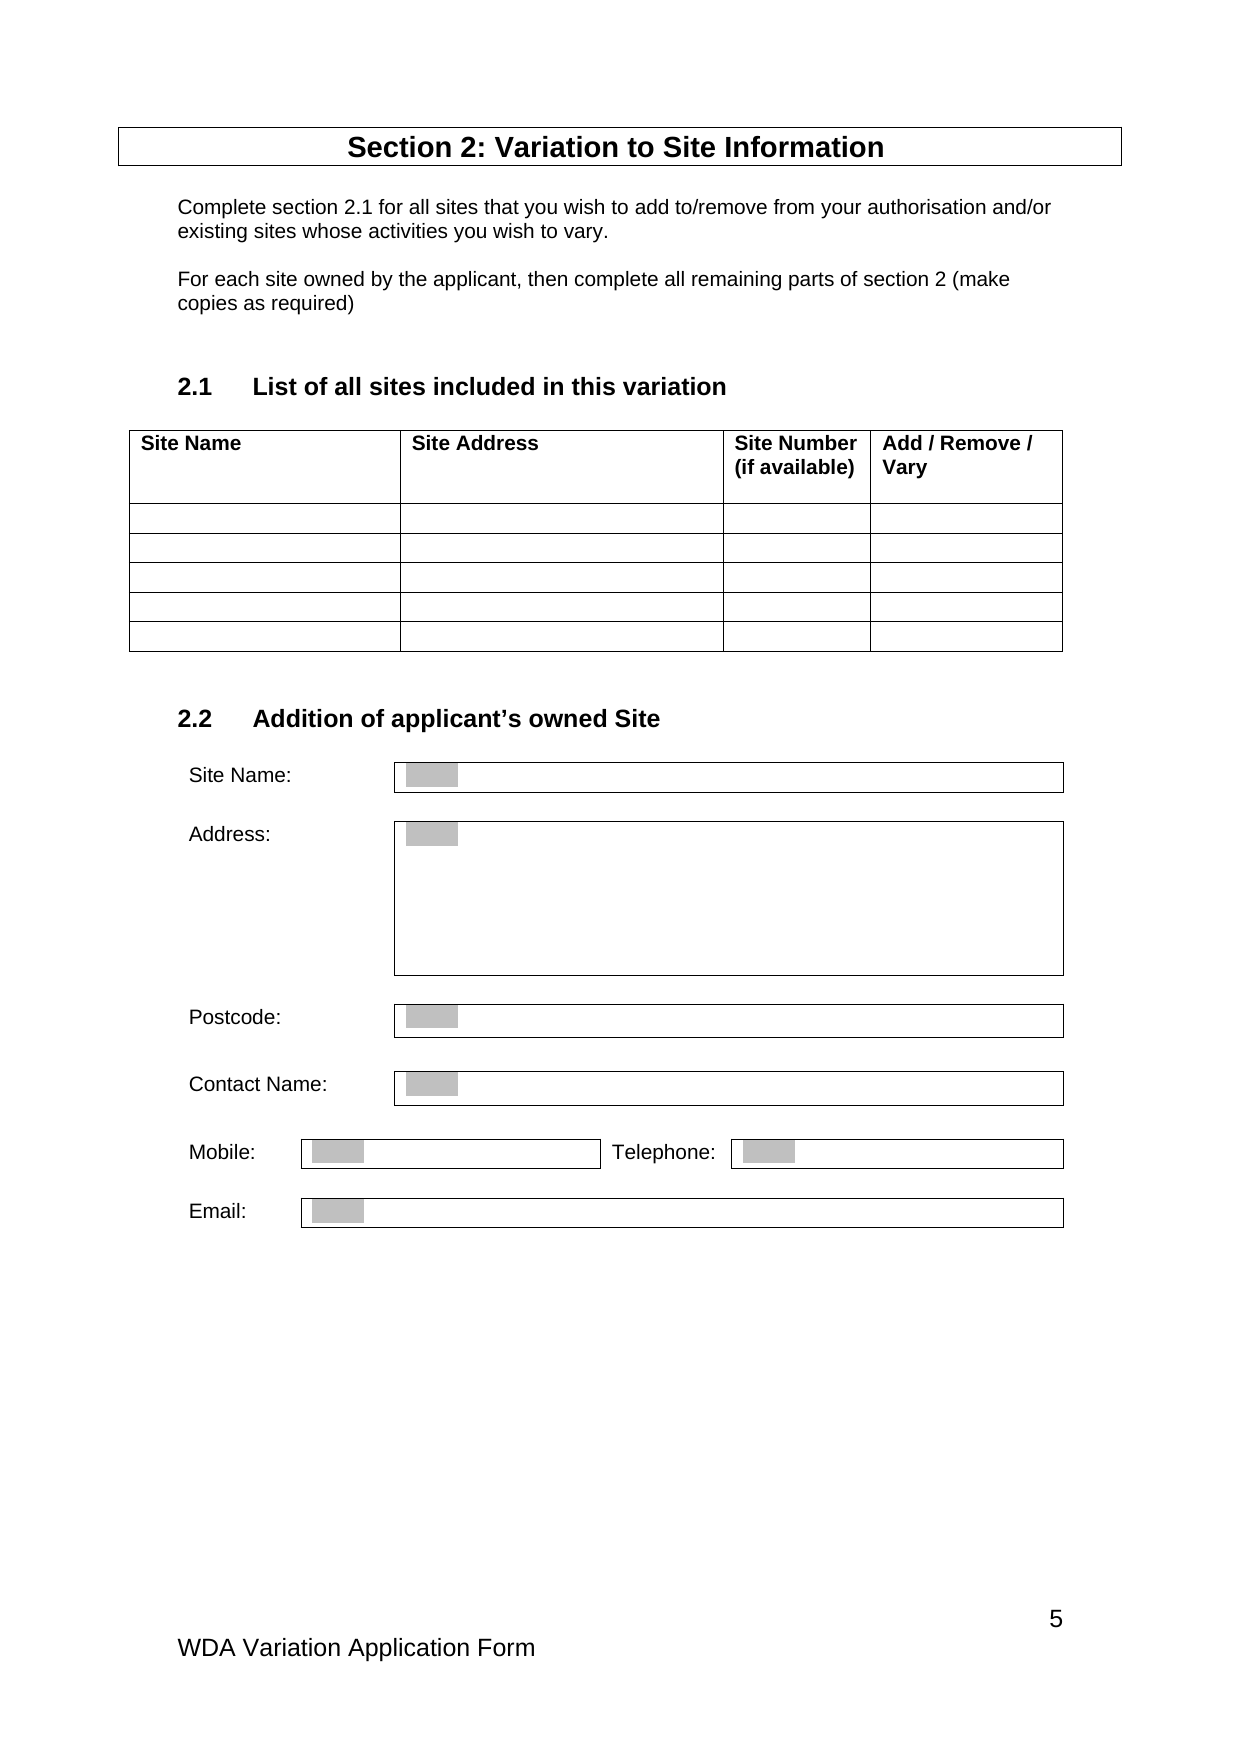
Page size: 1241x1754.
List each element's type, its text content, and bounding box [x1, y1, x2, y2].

table_cell [130, 534, 400, 562]
table_cell Mobile: [177, 1139, 301, 1168]
list Addition of applicant’s owned Site [177, 704, 1063, 733]
table_cell [177, 1105, 394, 1138]
text For each site owned by the applicant, then complete all remaining parts of section 2 (make copies as required) [177, 267, 1063, 315]
table_cell [871, 563, 1062, 592]
table_cell [302, 1199, 1063, 1227]
table_cell [177, 975, 394, 1003]
table_header Site Name: [177, 762, 394, 792]
table_cell Telephone: [601, 1139, 731, 1168]
table_cell [732, 1169, 1063, 1198]
table_header Add / Remove / Vary [871, 431, 1062, 503]
table_cell [401, 534, 723, 562]
table_cell [732, 1140, 1063, 1168]
table_cell [871, 622, 1062, 651]
table_cell [177, 1037, 394, 1071]
table_cell [724, 622, 870, 651]
table_header Site Number (if available) [724, 431, 870, 503]
text Complete section 2.1 for all sites that you wish to add to/remove from your authorisation and/or existing sites whose activities you wish to vary. [177, 195, 1063, 243]
table_cell [395, 793, 1063, 821]
list List of all sites included in this variation [177, 372, 1063, 401]
table_cell [130, 504, 400, 532]
text Section 2: Variation to Site Information [119, 128, 1121, 165]
table_cell Contact Name: [177, 1071, 394, 1105]
table_cell [395, 1005, 1063, 1037]
table_cell [302, 1140, 600, 1168]
table_cell [871, 593, 1062, 621]
table_cell [600, 1168, 732, 1198]
table_cell [130, 622, 400, 651]
table_cell [724, 504, 870, 532]
table_cell [395, 1106, 1063, 1138]
table_cell [724, 593, 870, 621]
table_cell [401, 593, 723, 621]
table_cell [130, 593, 400, 621]
text Please give a brief background explanation for the proposed change(s) to your authorisation [177, 103, 1063, 127]
table_cell [395, 976, 1063, 1003]
table_cell [130, 563, 400, 592]
table_cell [401, 622, 723, 651]
table_cell [871, 504, 1062, 532]
table_cell [395, 1038, 1063, 1071]
table_cell Postcode: [177, 1004, 394, 1037]
table_header Site Address [401, 431, 723, 503]
table_cell [395, 1072, 1063, 1105]
table_header Site Name [130, 431, 400, 503]
table_cell [395, 822, 1063, 974]
table_cell [724, 563, 870, 592]
table_cell [871, 534, 1062, 562]
table_cell [301, 1169, 600, 1198]
table_cell [724, 534, 870, 562]
table_header [395, 763, 1063, 792]
table_cell [401, 563, 723, 592]
table_cell [177, 1168, 301, 1198]
table_cell [401, 504, 723, 532]
table_cell [177, 792, 394, 821]
table_cell Address: [177, 821, 394, 974]
table_cell Email: [177, 1198, 301, 1227]
